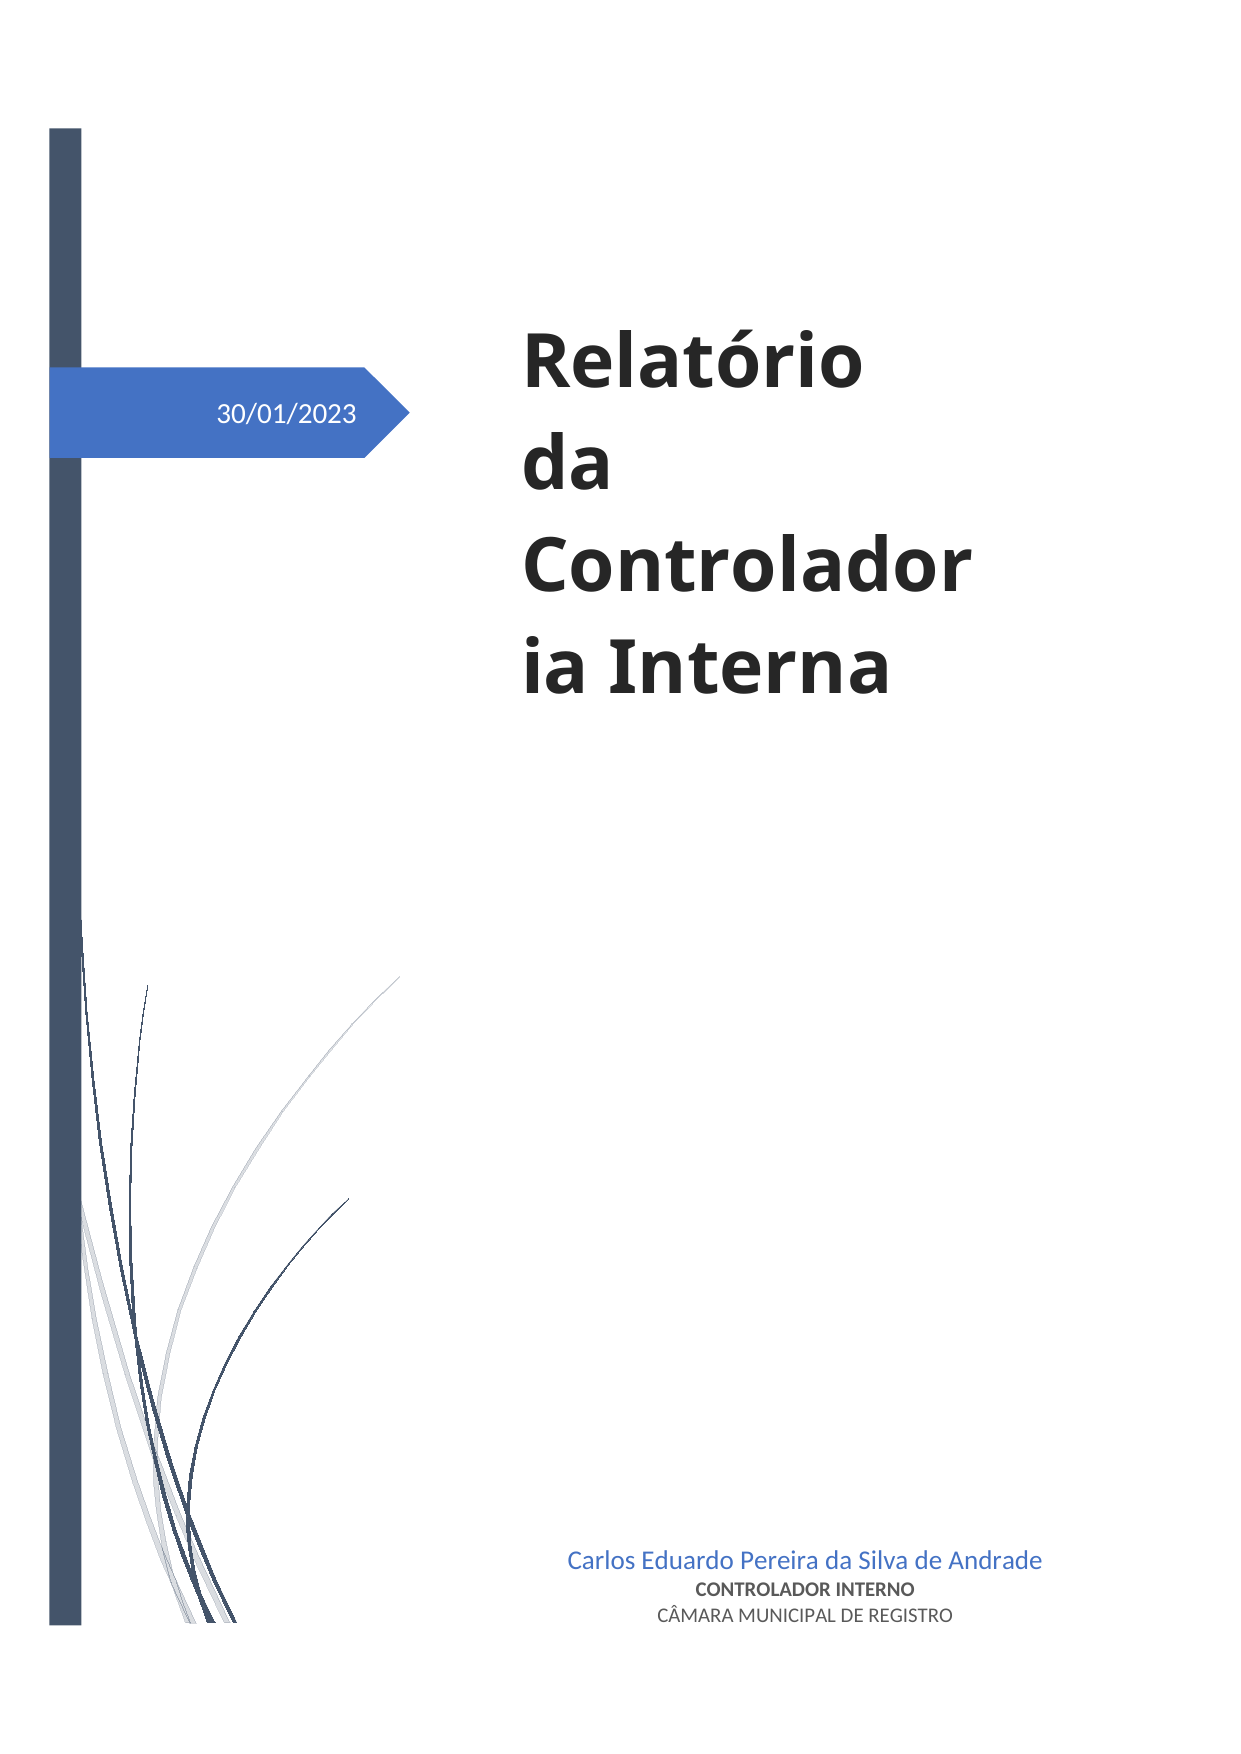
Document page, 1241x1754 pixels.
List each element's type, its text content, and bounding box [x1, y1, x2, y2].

text CONTROLADOR INTERNO [521, 1576, 1089, 1602]
text Carlos Eduardo Pereira da Silva de Andrade [521, 1543, 1089, 1576]
text Relatório da Controladoria Interna [521, 307, 974, 716]
text CÂMARA MUNICIPAL DE REGISTRO [521, 1602, 1089, 1627]
